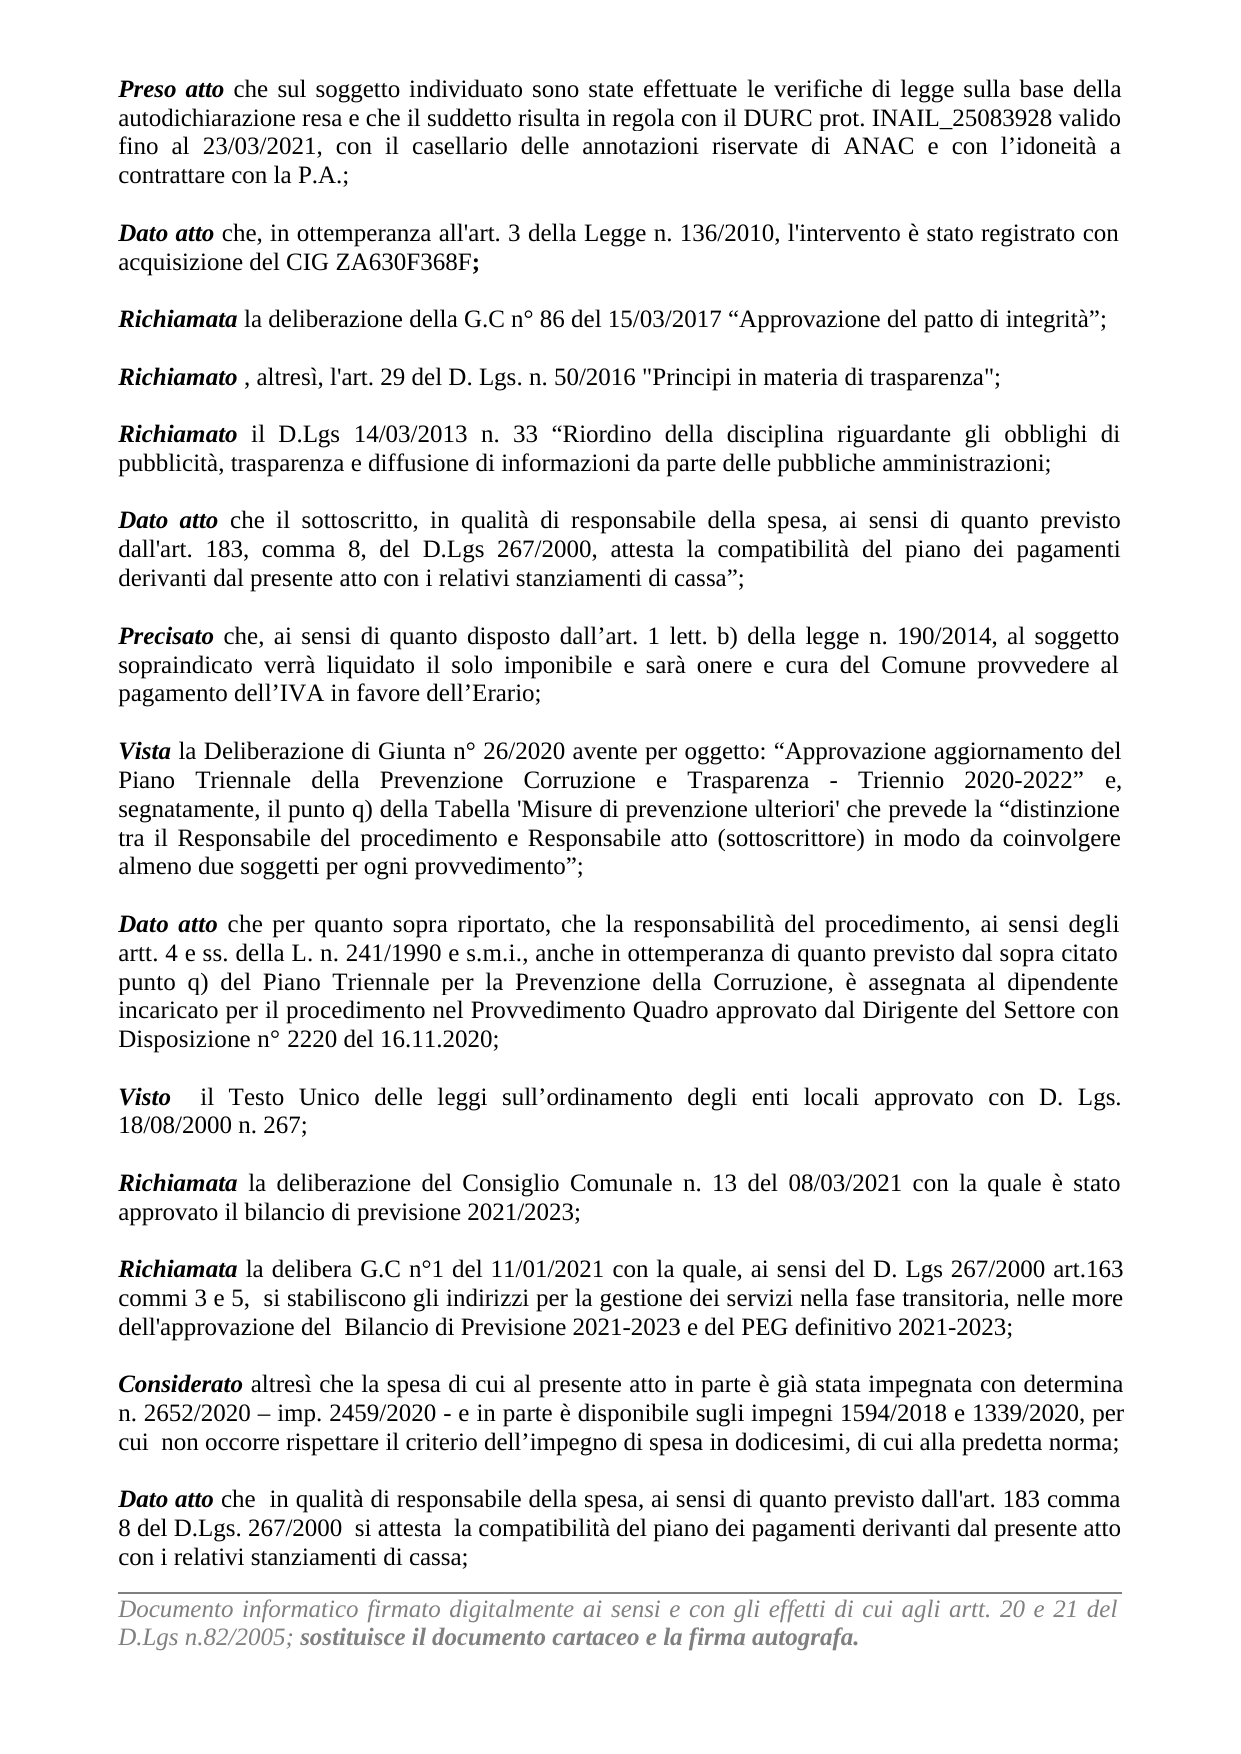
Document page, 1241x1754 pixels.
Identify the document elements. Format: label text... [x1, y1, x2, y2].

text Richiamata la deliberazione del Consiglio Comunale n. 13 del 08/03/2021 con la quale è stato approvato il bilancio di previsione 2021/2023; [118, 1168, 1122, 1225]
text Dato atto che in qualità di responsabile della spesa, ai sensi di quanto previsto dall'art. 183 comma 8 del D.Lgs. 267/2000 si attesta la compatibilità del piano dei pagamenti derivanti dal presente atto con i relativi stanziamenti di cassa; [118, 1484, 1122, 1571]
text Precisato che, ai sensi di quanto disposto dall’art. 1 lett. b) della legge n. 190/2014, al soggetto sopraindicato verrà liquidato il solo imponibile e sarà onere e cura del Comune provvedere al pagamento dell’IVA in favore dell’Erario; [118, 621, 1121, 707]
text Visto il Testo Unico delle leggi sull’ordinamento degli enti locali approvato con D. Lgs. 18/08/2000 n. 267; [118, 1082, 1122, 1139]
text Richiamato il D.Lgs 14/03/2013 n. 33 “Riordino della disciplina riguardante gli obblighi di pubblicità, trasparenza e diffusione di informazioni da parte delle pubbliche amministrazioni; [118, 419, 1122, 477]
text Vista la Deliberazione di Giunta n° 26/2020 avente per oggetto: “Approvazione aggiornamento del Piano Triennale della Prevenzione Corruzione e Trasparenza - Triennio 2020-2022” e, segnatamente, il punto q) della Tabella 'Misure di prevenzione ulteriori' che prevede la “distinzione tra il Responsabile del procedimento e Responsabile atto (sottoscrittore) in modo da coinvolgere almeno due soggetti per ogni provvedimento”; [118, 736, 1122, 880]
text Richiamata la delibera G.C n°1 del 11/01/2021 con la quale, ai sensi del D. Lgs 267/2000 art.163 commi 3 e 5, si stabiliscono gli indirizzi per la gestione dei servizi nella fase transitoria, nelle more dell'approvazione del Bilancio di Previsione 2021-2023 e del PEG definitivo 2021-2023; [118, 1254, 1125, 1341]
text Considerato altresì che la spesa di cui al presente atto in parte è già stata impegnata con determina n. 2652/2020 – imp. 2459/2020 - e in parte è disponibile sugli impegni 1594/2018 e 1339/2020, per cui non occorre rispettare il criterio dell’impegno di spesa in dodicesimi, di cui alla predetta norma; [118, 1369, 1125, 1456]
text Richiamata la deliberazione della G.C n° 86 del 15/03/2017 “Approvazione del patto di integrità”; [118, 304, 1122, 333]
text Dato atto che il sottoscritto, in qualità di responsabile della spesa, ai sensi di quanto previsto dall'art. 183, comma 8, del D.Lgs 267/2000, attesta la compatibilità del piano dei pagamenti derivanti dal presente atto con i relativi stanziamenti di cassa”; [118, 506, 1122, 592]
text Dato atto che per quanto sopra riportato, che la responsabilità del procedimento, ai sensi degli artt. 4 e ss. della L. n. 241/1990 e s.m.i., anche in ottemperanza di quanto previsto dal sopra citato punto q) del Piano Triennale per la Prevenzione della Corruzione, è assegnata al dipendente incaricato per il procedimento nel Provvedimento Quadro approvato dal Dirigente del Settore con Disposizione n° 2220 del 16.11.2020; [118, 909, 1122, 1053]
text Preso atto che sul soggetto individuato sono state effettuate le verifiche di legge sulla base della autodichiarazione resa e che il suddetto risulta in regola con il DURC prot. INAIL_25083928 valido fino al 23/03/2021, con il casellario delle annotazioni riservate di ANAC e con l’idoneità a contrattare con la P.A.; [118, 74, 1122, 189]
text Dato atto che, in ottemperanza all'art. 3 della Legge n. 136/2010, l'intervento è stato registrato con acquisizione del CIG ZA630F368F; [118, 218, 1121, 276]
text Richiamato , altresì, l'art. 29 del D. Lgs. n. 50/2016 "Principi in materia di trasparenza"; [118, 362, 1122, 391]
